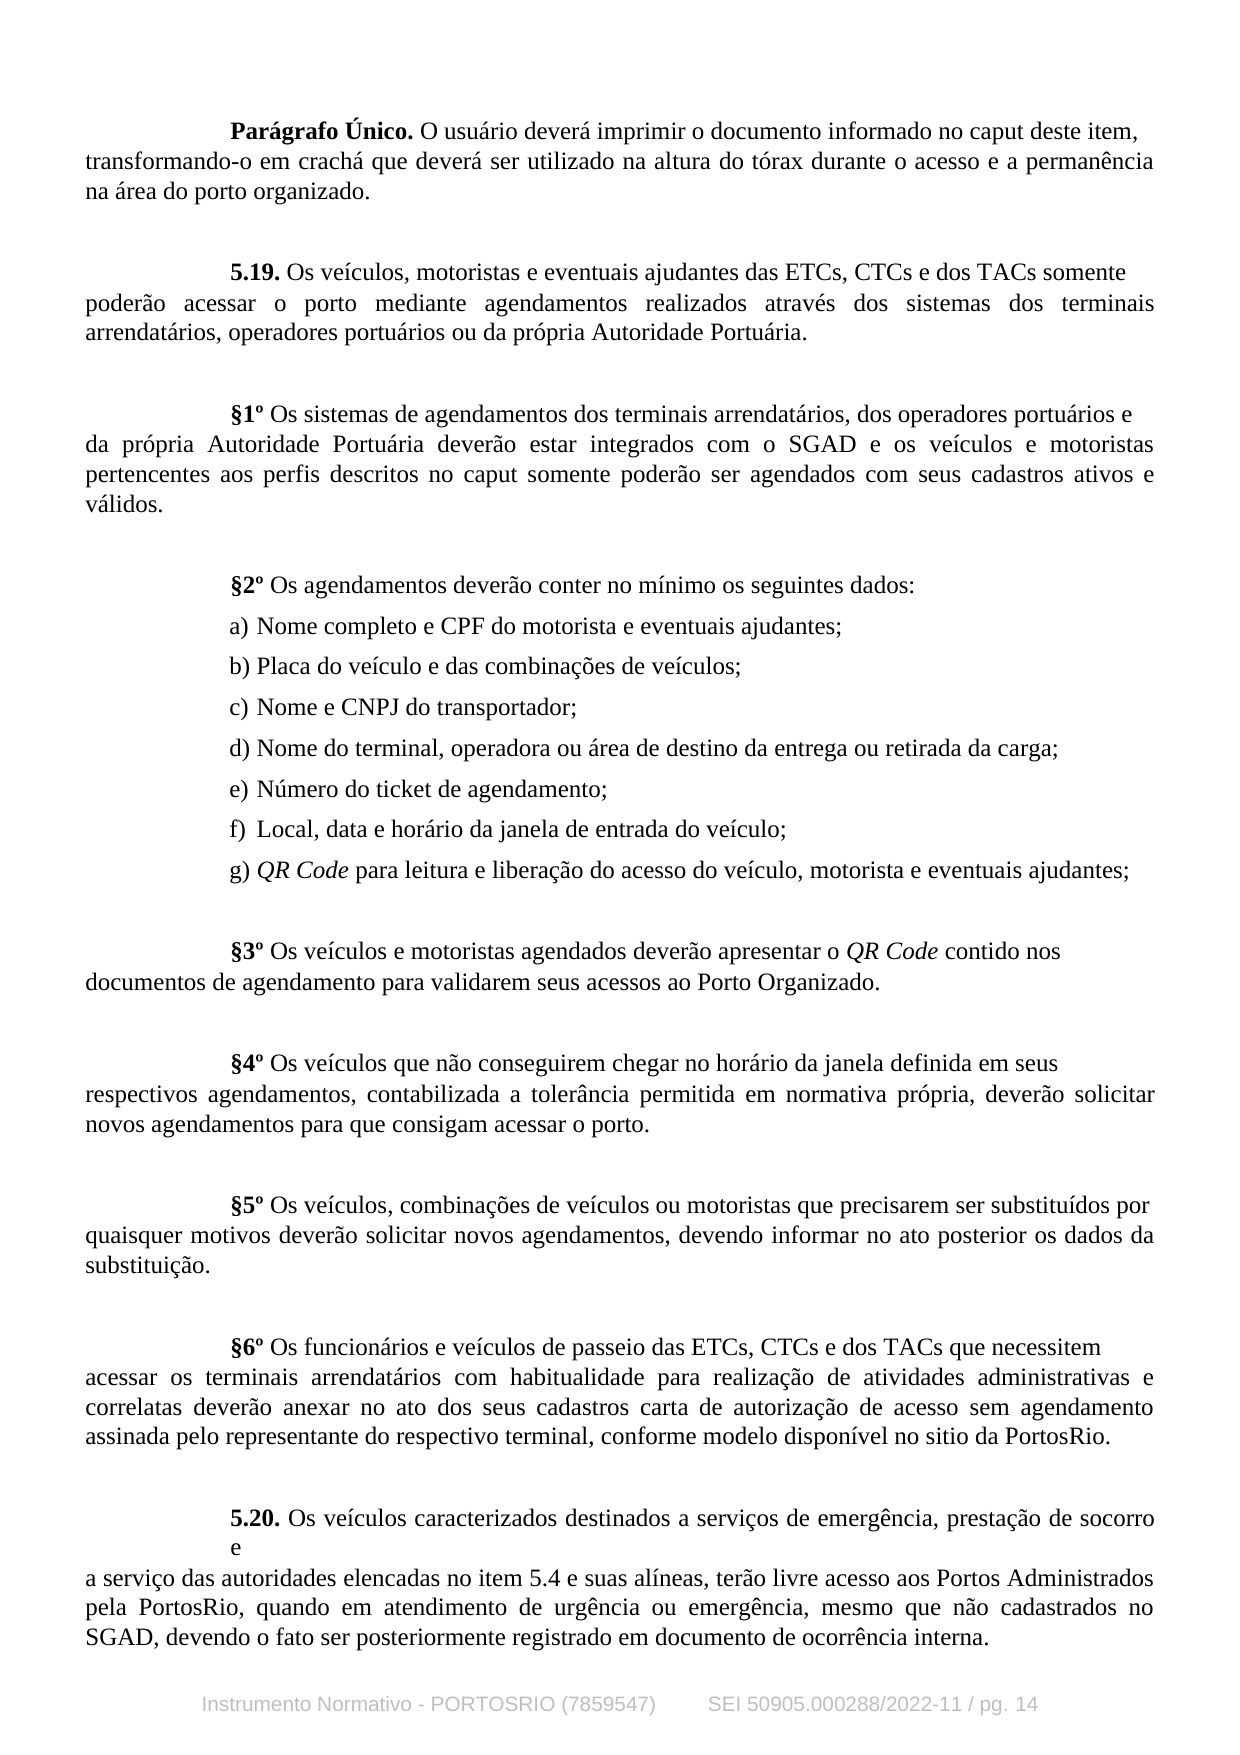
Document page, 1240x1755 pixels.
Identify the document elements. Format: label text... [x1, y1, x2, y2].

text §6º Os funcionários e veículos de passeio das ETCs, CTCs e dos TACs que necessitem [230, 1332, 1155, 1360]
text §5º Os veículos, combinações de veículos ou motoristas que precisarem ser substituídos por [230, 1190, 1155, 1219]
text 5.20. Os veículos caracterizados destinados a serviços de emergência, prestação de socorro e [230, 1503, 1155, 1561]
list Local, data e horário da janela de entrada do veículo; [229, 814, 1155, 843]
list Nome completo e CPF do motorista e eventuais ajudantes; [229, 611, 1155, 639]
text transformando-o em crachá que deverá ser utilizado na altura do tórax durante o acesso e a permanência na área do porto organizado. [85, 146, 1155, 205]
list Nome do terminal, operadora ou área de destino da entrega ou retirada da carga; [229, 733, 1155, 762]
text poderão acessar o porto mediante agendamentos realizados através dos sistemas dos terminais arrendatários, operadores portuários ou da própria Autoridade Portuária. [85, 288, 1155, 346]
text Parágrafo Único. O usuário deverá imprimir o documento informado no caput deste item, [230, 116, 1155, 144]
text §1º Os sistemas de agendamentos dos terminais arrendatários, dos operadores portuários e [230, 399, 1155, 428]
text documentos de agendamento para validarem seus acessos ao Porto Organizado. [85, 967, 1155, 996]
text 5.19. Os veículos, motoristas e eventuais ajudantes das ETCs, CTCs e dos TACs somente [230, 257, 1155, 286]
text §2º Os agendamentos deverão conter no mínimo os seguintes dados: [230, 570, 1155, 599]
text respectivos agendamentos, contabilizada a tolerância permitida em normativa própria, deverão solicitar novos agendamentos para que consigam acessar o porto. [85, 1079, 1155, 1137]
list Nome e CNPJ do transportador; [229, 692, 1155, 721]
text §4º Os veículos que não conseguirem chegar no horário da janela definida em seus [230, 1048, 1155, 1077]
list Placa do veículo e das combinações de veículos; [229, 651, 1155, 680]
text acessar os terminais arrendatários com habitualidade para realização de atividades administrativas e correlatas deverão anexar no ato dos seus cadastros carta de autorização de acesso sem agendamento assinada pelo representante do respectivo terminal, conforme modelo disponível no sitio da PortosRio. [85, 1362, 1155, 1450]
text da própria Autoridade Portuária deverão estar integrados com o SGAD e os veículos e motoristas pertencentes aos perfis descritos no caput somente poderão ser agendados com seus cadastros ativos e válidos. [85, 429, 1155, 517]
text quaisquer motivos deverão solicitar novos agendamentos, devendo informar no ato posterior os dados da substituição. [85, 1221, 1155, 1279]
text §3º Os veículos e motoristas agendados deverão apresentar o QR Code contido nos [230, 936, 1155, 965]
text a serviço das autoridades elencadas no item 5.4 e suas alíneas, terão livre acesso aos Portos Administrados pela PortosRio, quando em atendimento de urgência ou emergência, mesmo que não cadastrados no SGAD, devendo o fato ser posteriormente registrado em documento de ocorrência interna. [85, 1563, 1155, 1651]
list Número do ticket de agendamento; [229, 774, 1155, 802]
list QR Code para leitura e liberação do acesso do veículo, motorista e eventuais ajudantes; [229, 855, 1155, 884]
